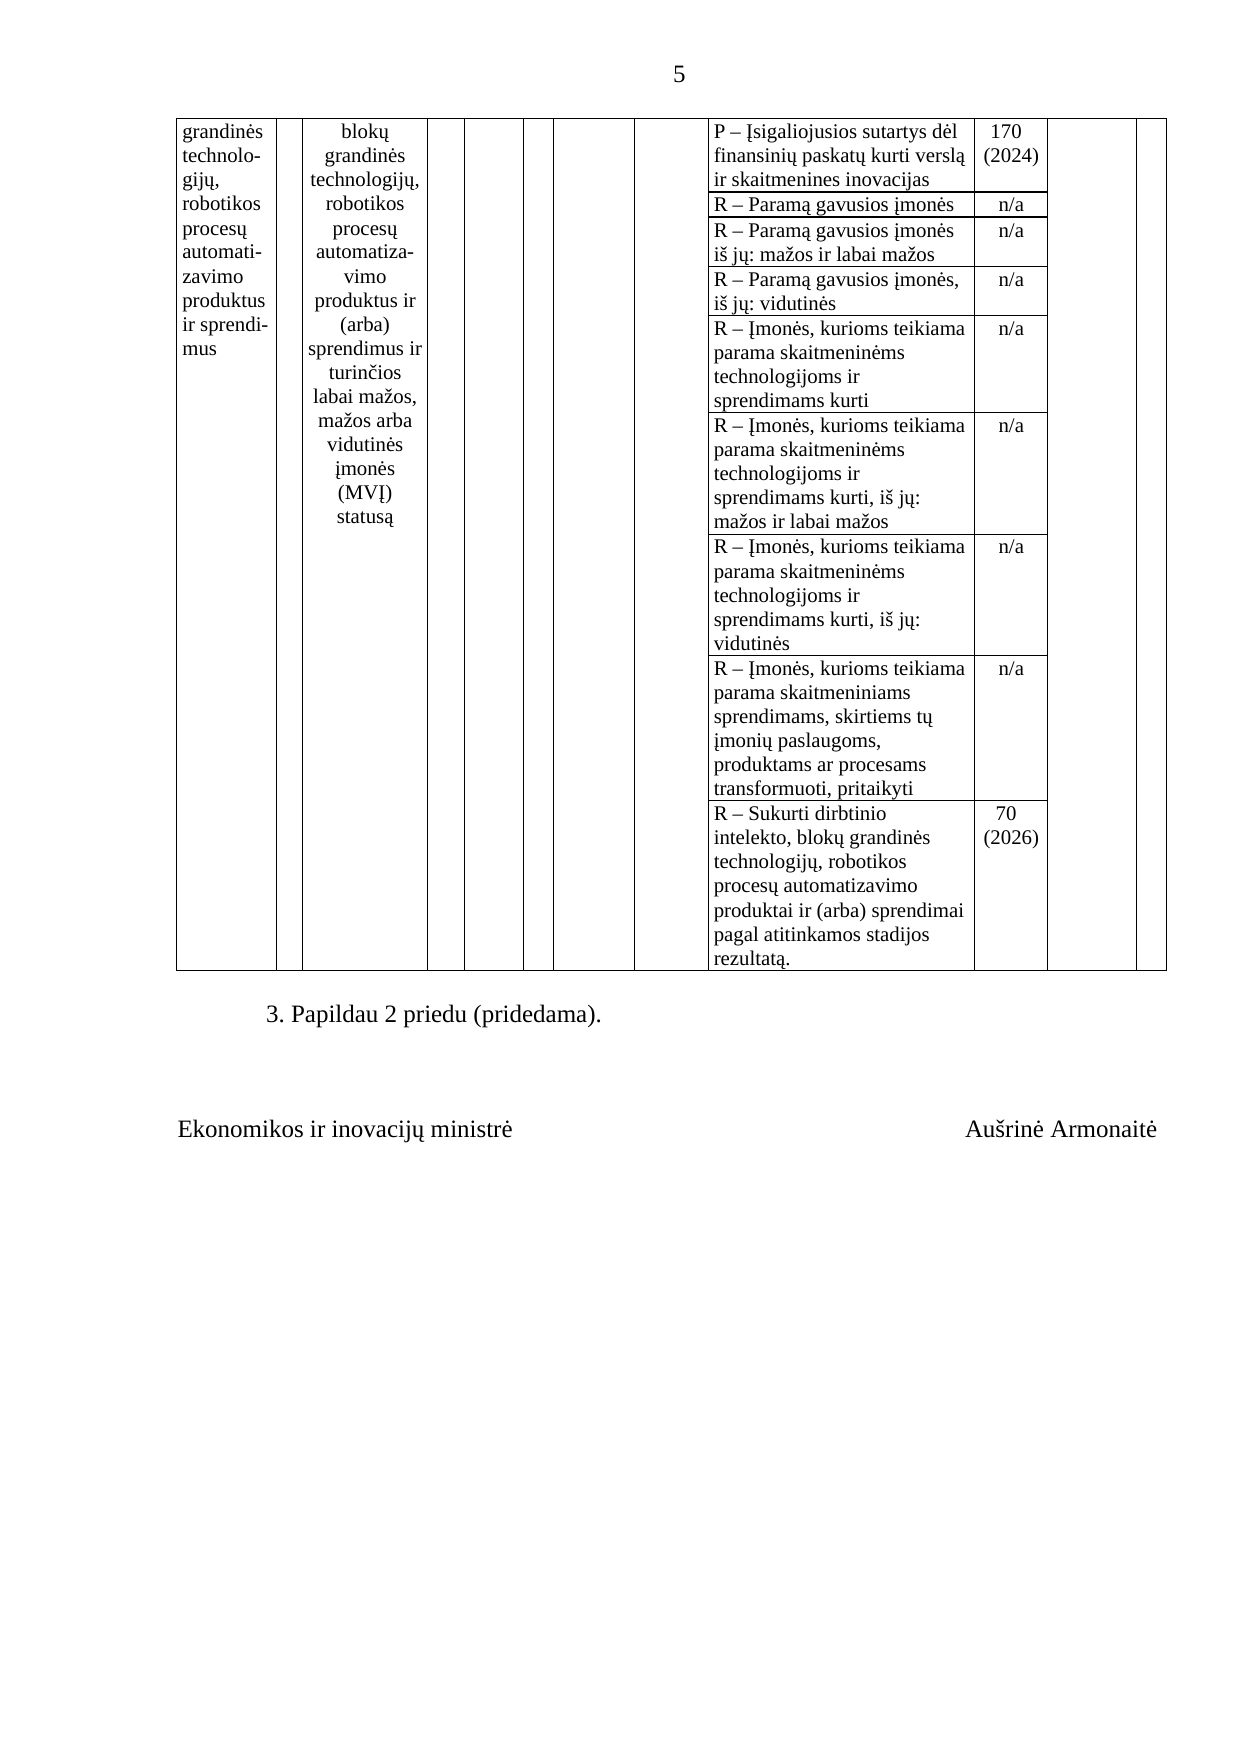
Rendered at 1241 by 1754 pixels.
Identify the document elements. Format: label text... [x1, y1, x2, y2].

table_cell 70 (2026) [975, 801, 1047, 970]
table_cell n/a [975, 316, 1047, 412]
table_cell P – Įsigaliojusios sutartys dėl finansinių paskatų kurti verslą ir skaitmenines inovacijas [709, 119, 974, 191]
table_cell 170 (2024) [975, 119, 1047, 191]
table_cell n/a [975, 267, 1047, 315]
table_header [1048, 119, 1136, 970]
table_header [554, 119, 634, 970]
table_cell R – Įmonės, kurioms teikiama parama skaitmeninėms technologijoms ir sprendimams kurti, iš jų: vidutinės [709, 535, 974, 655]
table_header [465, 119, 523, 970]
table_header [428, 119, 464, 970]
table_header [1137, 119, 1166, 970]
table_header [635, 119, 708, 970]
table_cell R – Paramą gavusios įmonės, iš jų: vidutinės [709, 267, 974, 315]
table_cell R – Sukurti dirbtinio intelekto, blokų grandinės technologijų, robotikos procesų automatizavimo produktai ir (arba) sprendimai pagal atitinkamos stadijos rezultatą. [709, 801, 974, 970]
table_cell R – Įmonės, kurioms teikiama parama skaitmeninėms technologijoms ir sprendimams kurti [709, 316, 974, 412]
text Ekonomikos ir inovacijų ministrė Aušrinė Armonaitė [177, 1114, 1181, 1143]
table_cell n/a [975, 193, 1047, 216]
table_cell R – Paramą gavusios įmonės [709, 193, 974, 216]
table_header [524, 119, 553, 970]
table_cell n/a [975, 535, 1047, 655]
table_header blokų grandinės technologijų, robotikos procesų automatiza-vimo produktus ir (arba) sprendimus ir turinčios labai mažos, mažos arba vidutinės įmonės (MVĮ) statusą [303, 119, 427, 970]
table_header grandinės technolo-gijų, robotikos procesų automati-zavimo produktus ir sprendi-mus [177, 119, 276, 970]
text 3. Papildau 2 priedu (pridedama). [177, 999, 1181, 1028]
table_cell R – Įmonės, kurioms teikiama parama skaitmeninėms technologijoms ir sprendimams kurti, iš jų: mažos ir labai mažos [709, 413, 974, 533]
table_cell n/a [975, 413, 1047, 533]
table_header [277, 119, 302, 970]
table_cell n/a [975, 656, 1047, 800]
table_cell R – Paramą gavusios įmonės iš jų: mažos ir labai mažos [709, 218, 974, 266]
table_cell n/a [975, 218, 1047, 266]
table_cell R – Įmonės, kurioms teikiama parama skaitmeniniams sprendimams, skirtiems tų įmonių paslaugoms, produktams ar procesams transformuoti, pritaikyti [709, 656, 974, 800]
